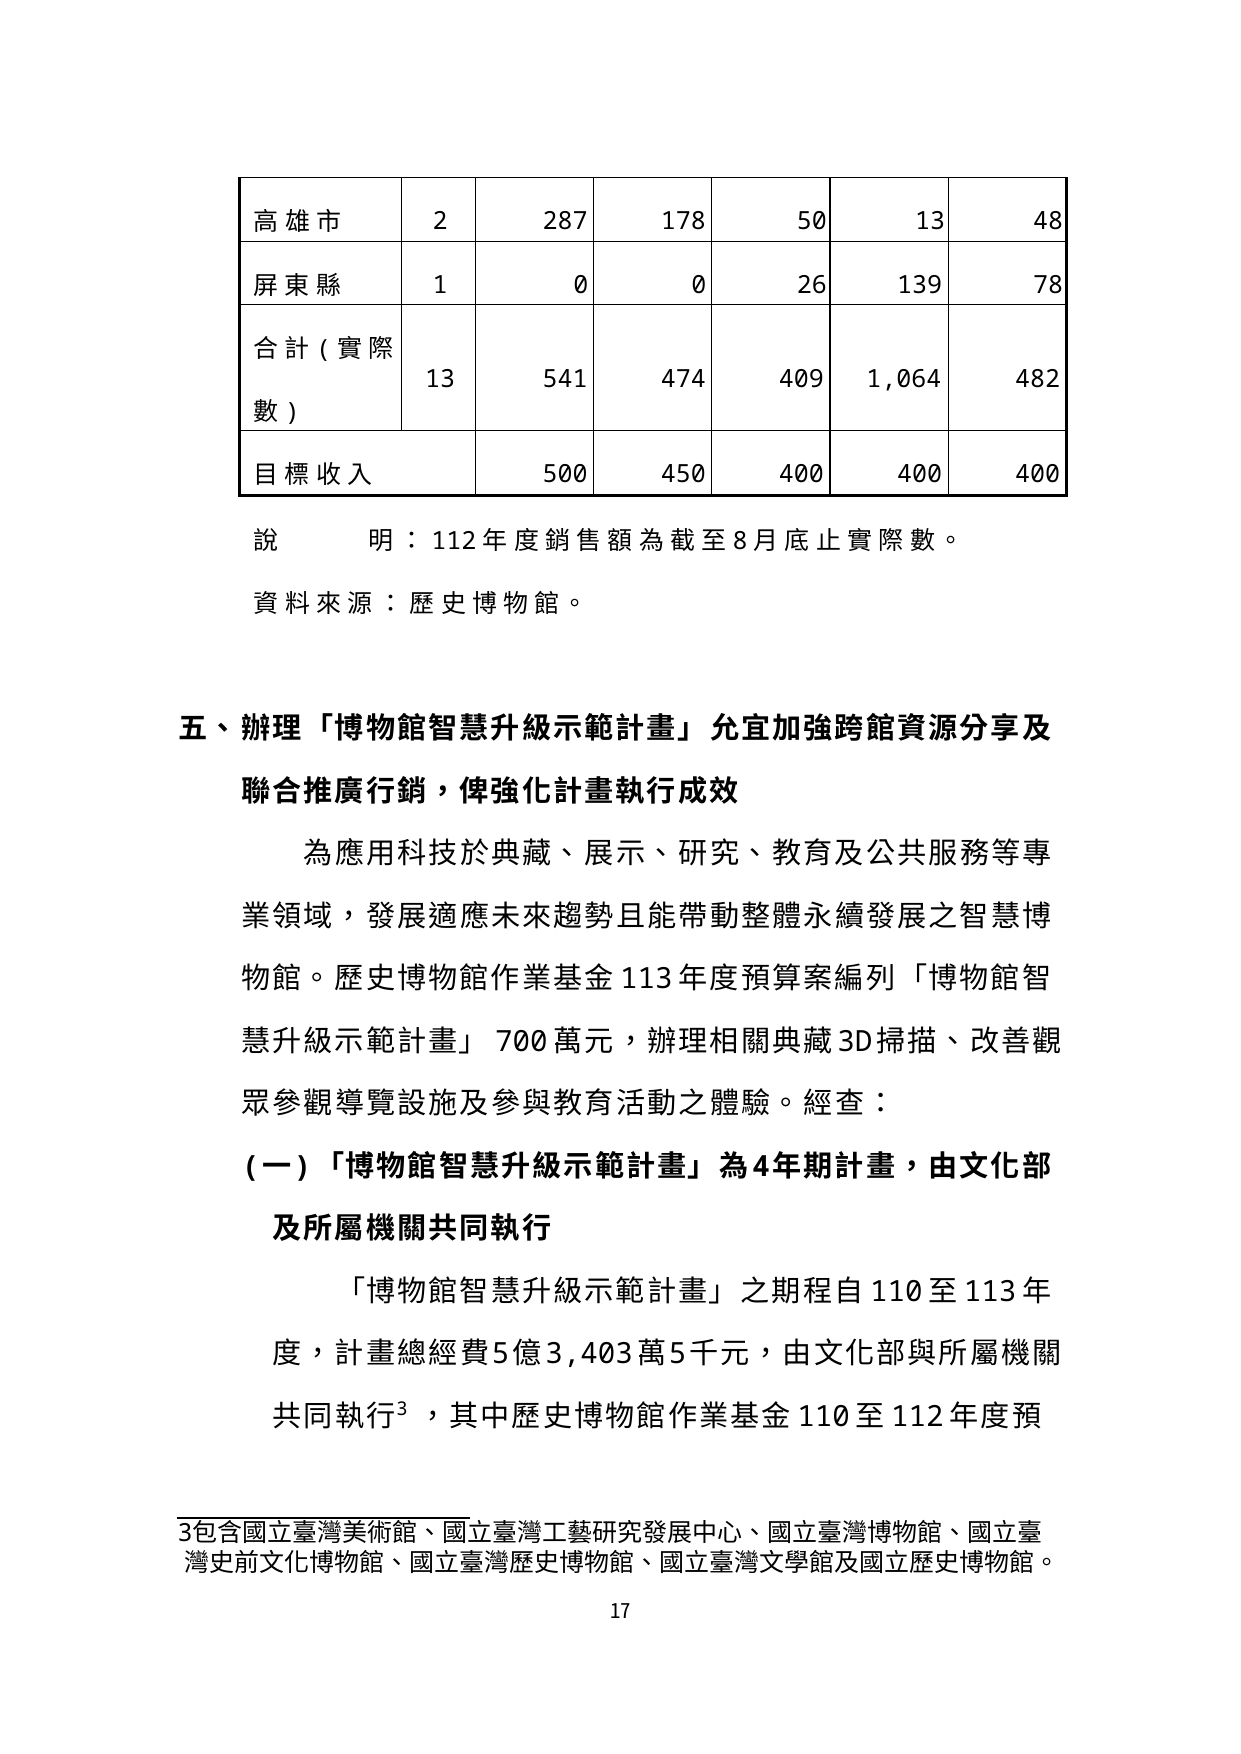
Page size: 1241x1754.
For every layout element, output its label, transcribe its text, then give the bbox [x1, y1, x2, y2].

table_cell 2 [402, 178, 475, 241]
text 為應用科技於典藏、展示、研究、教育及公共服務等專業領域，發展適應未來趨勢且能帶動整體永續發展之智慧博物館。歷史博物館作業基金113年度預算案編列「博物館智慧升級示範計畫」700萬元，辦理相關典藏3D掃描、改善觀眾參觀導覽設施及參與教育活動之體驗。經查： [236, 809, 1063, 1122]
table_cell 0 [476, 242, 593, 304]
text 五、辦理「博物館智慧升級示範計畫」允宜加強跨館資源分享及聯合推廣行銷，俾強化計畫執行成效 [177, 684, 1063, 809]
table_cell 178 [594, 178, 711, 241]
table_cell 0 [594, 242, 711, 304]
table_cell 13 [831, 178, 948, 241]
table_cell 1 [402, 242, 475, 304]
table_cell 48 [949, 178, 1065, 241]
text 資料來源：歷史博物館。 [177, 559, 1063, 622]
table_cell 450 [594, 431, 711, 494]
table_cell 78 [949, 242, 1065, 304]
table_cell 屏東縣 [241, 242, 401, 304]
table_cell 13 [402, 305, 475, 430]
table_cell 1,064 [831, 305, 948, 430]
table_cell 50 [712, 178, 829, 241]
table_cell 400 [831, 431, 948, 494]
table_cell 目標收入 [241, 431, 475, 494]
table_cell 409 [712, 305, 829, 430]
table_cell 139 [831, 242, 948, 304]
table_cell 500 [476, 431, 593, 494]
table_cell 26 [712, 242, 829, 304]
text 「博物館智慧升級示範計畫」之期程自110至113年度，計畫總經費5億3,403萬5千元，由文化部與所屬機關共同執行，其中歷史博物館作業基金110至112年度預 [266, 1247, 1063, 1434]
table_cell 287 [476, 178, 593, 241]
text 說 明：112年度銷售額為截至8月底止實際數。 [177, 497, 1063, 559]
table_cell 合計(實際數) [241, 305, 401, 430]
text 包含國立臺灣美術館、國立臺灣工藝研究發展中心、國立臺灣博物館、國立臺灣史前文化博物館、國立臺灣歷史博物館、國立臺灣文學館及國立歷史博物館。 [177, 1518, 1063, 1577]
table_cell 482 [949, 305, 1065, 430]
table_cell 400 [712, 431, 829, 494]
table_cell 400 [949, 431, 1065, 494]
table_cell 474 [594, 305, 711, 430]
table_cell 541 [476, 305, 593, 430]
table_cell 高雄市 [241, 178, 401, 241]
text (一)「博物館智慧升級示範計畫」為4年期計畫，由文化部及所屬機關共同執行 [236, 1122, 1063, 1247]
